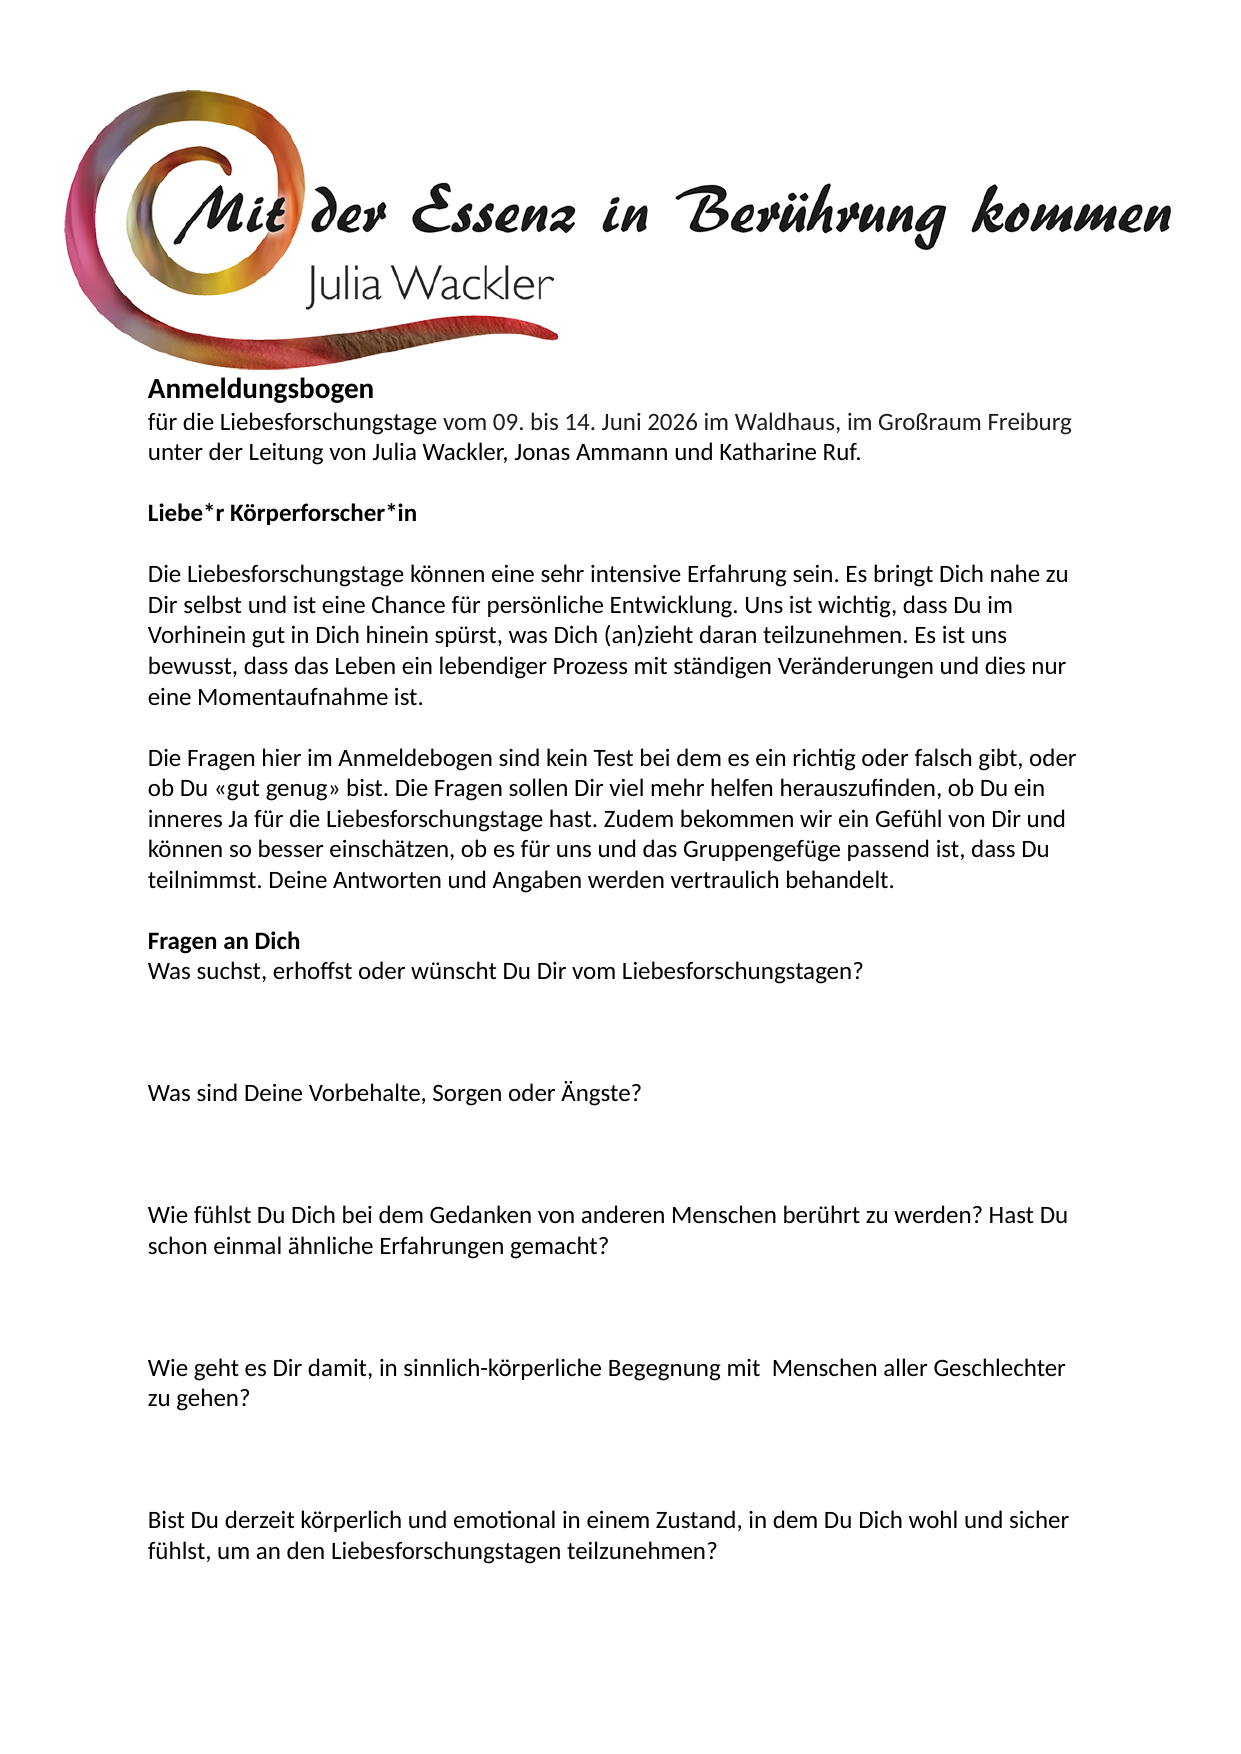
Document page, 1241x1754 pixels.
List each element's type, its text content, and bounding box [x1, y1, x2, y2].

text Bist Du derzeit körperlich und emotional in einem Zustand, in dem Du Dich wohl und sicher fühlst, um an den Liebesforschungstagen teilzunehmen? [148, 1505, 1093, 1566]
text Was suchst, erhoffst oder wünscht Du Dir vom Liebesforschungstagen? [148, 955, 1093, 986]
text Die Fragen hier im Anmeldebogen sind kein Test bei dem es ein richtig oder falsch gibt, oder ob Du «gut genug» bist. Die Fragen sollen Dir viel mehr helfen herauszufinden, ob Du ein inneres Ja für die Liebesforschungstage hast. Zudem bekommen wir ein Gefühl von Dir und können so besser einschätzen, ob es für uns und das Gruppengefüge passend ist, dass Du teilnimmst. Deine Antworten und Angaben werden vertraulich behandelt. [148, 742, 1093, 894]
text Anmeldungsbogen [148, 371, 1093, 406]
text Was sind Deine Vorbehalte, Sorgen oder Ängste? [148, 1077, 1093, 1108]
text Die Liebesforschungstage können eine sehr intensive Erfahrung sein. Es bringt Dich nahe zu Dir selbst und ist eine Chance für persönliche Entwicklung. Uns ist wichtig, dass Du im Vorhinein gut in Dich hinein spürst, was Dich (an)zieht daran teilzunehmen. Es ist uns bewusst, dass das Leben ein lebendiger Prozess mit ständigen Veränderungen und dies nur eine Momentaufnahme ist. [148, 558, 1093, 711]
text Wie geht es Dir damit, in sinnlich-körperliche Begegnung mit Menschen aller Geschlechter zu gehen? [148, 1352, 1093, 1413]
text Liebe*r Körperforscher*in [148, 497, 1093, 528]
picture [61, 88, 1178, 371]
text für die Liebesforschungstage vom 09. bis 14. Juni 2026 im Waldhaus, im Großraum Freiburg unter der Leitung von Julia Wackler, Jonas Ammann und Katharine Ruf. [148, 406, 1093, 467]
text Fragen an Dich [148, 925, 1093, 955]
text Wie fühlst Du Dich bei dem Gedanken von anderen Menschen berührt zu werden? Hast Du schon einmal ähnliche Erfahrungen gemacht? [148, 1199, 1093, 1261]
